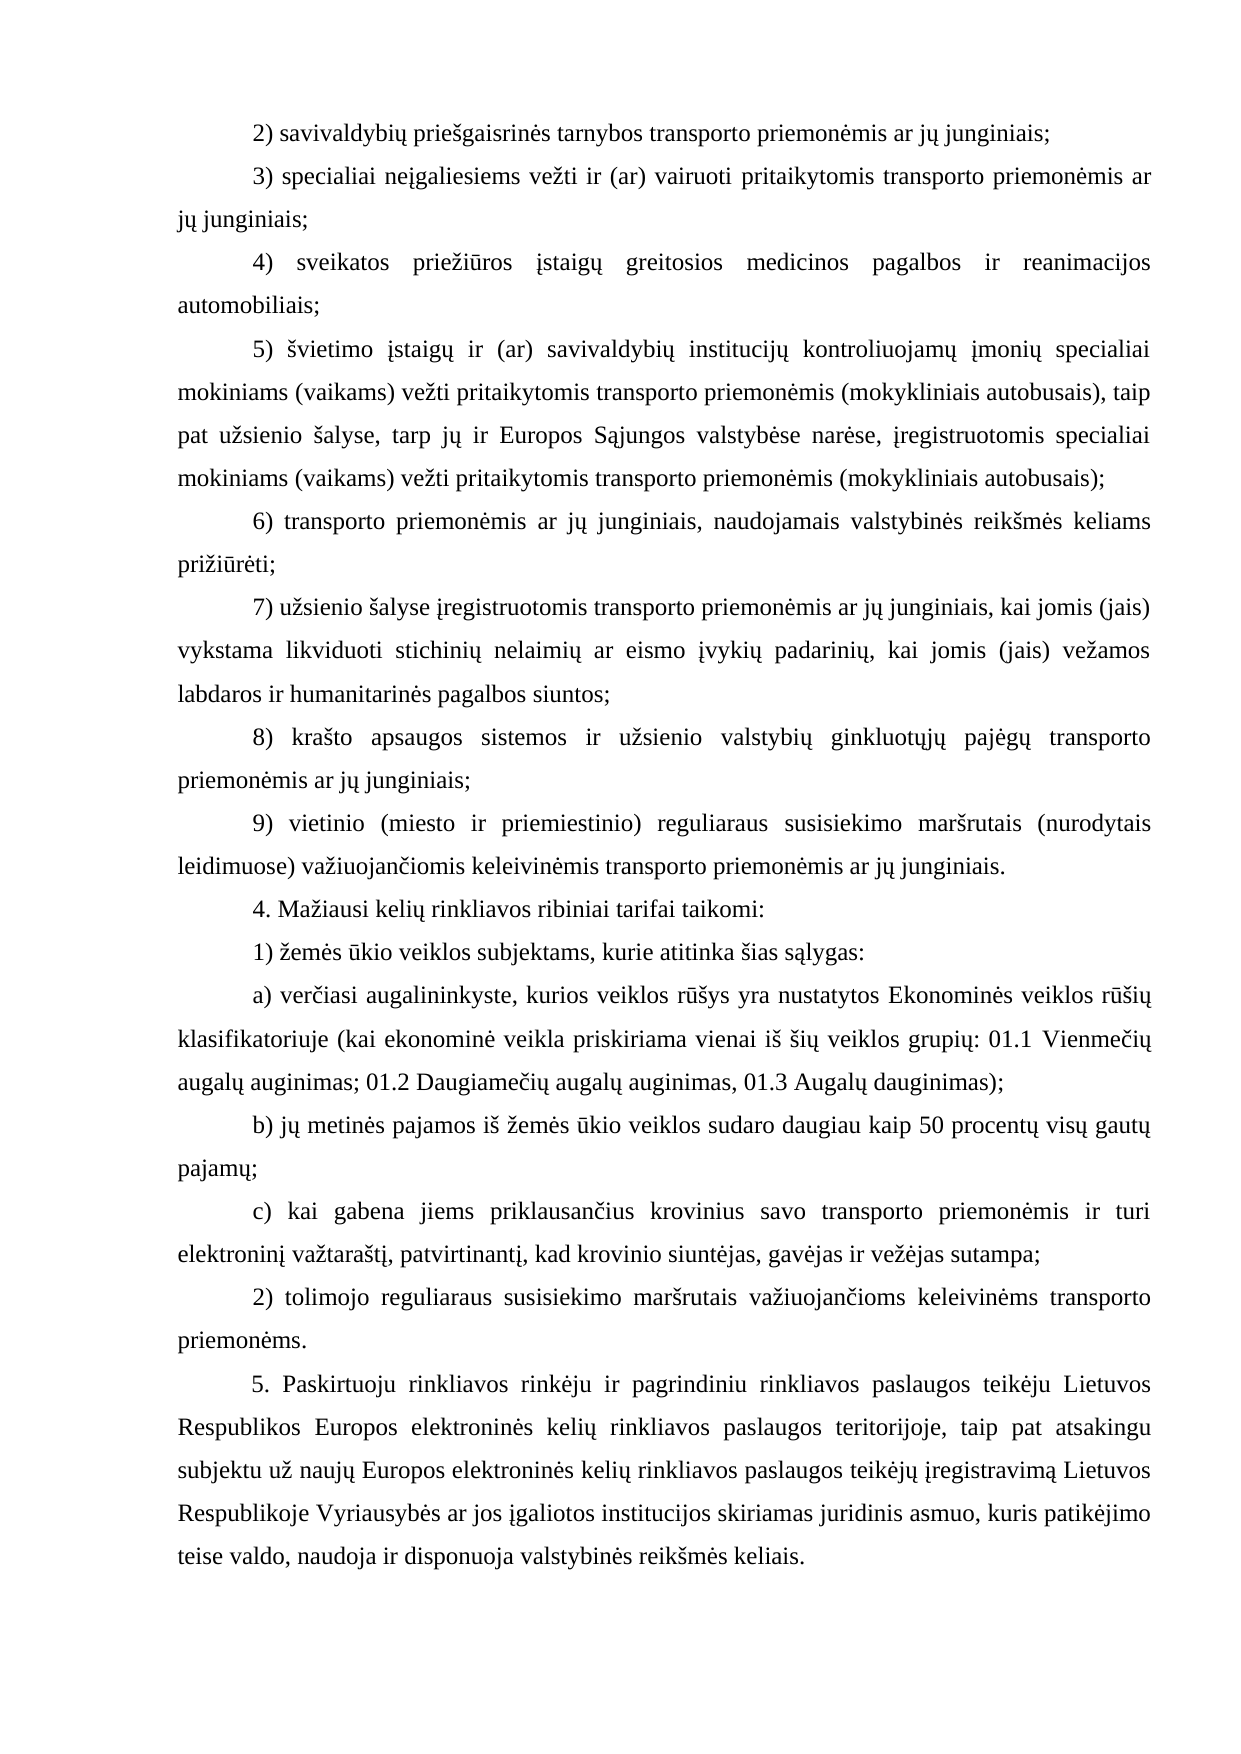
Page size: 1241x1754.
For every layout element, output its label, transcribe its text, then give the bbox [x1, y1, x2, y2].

text 6) transporto priemonėmis ar jų junginiais, naudojamais valstybinės reikšmės keliams prižiūrėti; [177, 506, 1152, 578]
text 8) krašto apsaugos sistemos ir užsienio valstybių ginkluotųjų pajėgų transporto priemonėmis ar jų junginiais; [177, 722, 1152, 794]
text a) verčiasi augalininkyste, kurios veiklos rūšys yra nustatytos Ekonominės veiklos rūšių klasifikatoriuje (kai ekonominė veikla priskiriama vienai iš šių veiklos grupių: 01.1 Vienmečių augalų auginimas; 01.2 Daugiamečių augalų auginimas, 01.3 Augalų dauginimas); [177, 981, 1152, 1096]
text 2) savivaldybių priešgaisrinės tarnybos transporto priemonėmis ar jų junginiais; [177, 118, 1152, 147]
text b) jų metinės pajamos iš žemės ūkio veiklos sudaro daugiau kaip 50 procentų visų gautų pajamų; [177, 1110, 1152, 1182]
text 9) vietinio (miesto ir priemiestinio) reguliaraus susisiekimo maršrutais (nurodytais leidimuose) važiuojančiomis keleivinėmis transporto priemonėmis ar jų junginiais. [177, 808, 1152, 880]
text c) kai gabena jiems priklausančius krovinius savo transporto priemonėmis ir turi elektroninį važtaraštį, patvirtinantį, kad krovinio siuntėjas, gavėjas ir vežėjas sutampa; [177, 1196, 1152, 1268]
text 4. Mažiausi kelių rinkliavos ribiniai tarifai taikomi: [177, 894, 1152, 923]
text 2) tolimojo reguliaraus susisiekimo maršrutais važiuojančioms keleivinėms transporto priemonėms. [177, 1282, 1152, 1354]
text 5) švietimo įstaigų ir (ar) savivaldybių institucijų kontroliuojamų įmonių specialiai mokiniams (vaikams) vežti pritaikytomis transporto priemonėmis (mokykliniais autobusais), taip pat užsienio šalyse, tarp jų ir Europos Sąjungos valstybėse narėse, įregistruotomis specialiai mokiniams (vaikams) vežti pritaikytomis transporto priemonėmis (mokykliniais autobusais); [177, 334, 1152, 492]
text 3) specialiai neįgaliesiems vežti ir (ar) vairuoti pritaikytomis transporto priemonėmis ar jų junginiais; [177, 161, 1152, 233]
text 7) užsienio šalyse įregistruotomis transporto priemonėmis ar jų junginiais, kai jomis (jais) vykstama likviduoti stichinių nelaimių ar eismo įvykių padarinių, kai jomis (jais) vežamos labdaros ir humanitarinės pagalbos siuntos; [177, 592, 1152, 707]
text 5. Paskirtuoju rinkliavos rinkėju ir pagrindiniu rinkliavos paslaugos teikėju Lietuvos Respublikos Europos elektroninės kelių rinkliavos paslaugos teritorijoje, taip pat atsakingu subjektu už naujų Europos elektroninės kelių rinkliavos paslaugos teikėjų įregistravimą Lietuvos Respublikoje Vyriausybės ar jos įgaliotos institucijos skiriamas juridinis asmuo, kuris patikėjimo teise valdo, naudoja ir disponuoja valstybinės reikšmės keliais. [177, 1369, 1152, 1570]
text 1) žemės ūkio veiklos subjektams, kurie atitinka šias sąlygas: [177, 937, 1152, 966]
text 4) sveikatos priežiūros įstaigų greitosios medicinos pagalbos ir reanimacijos automobiliais; [177, 247, 1152, 319]
